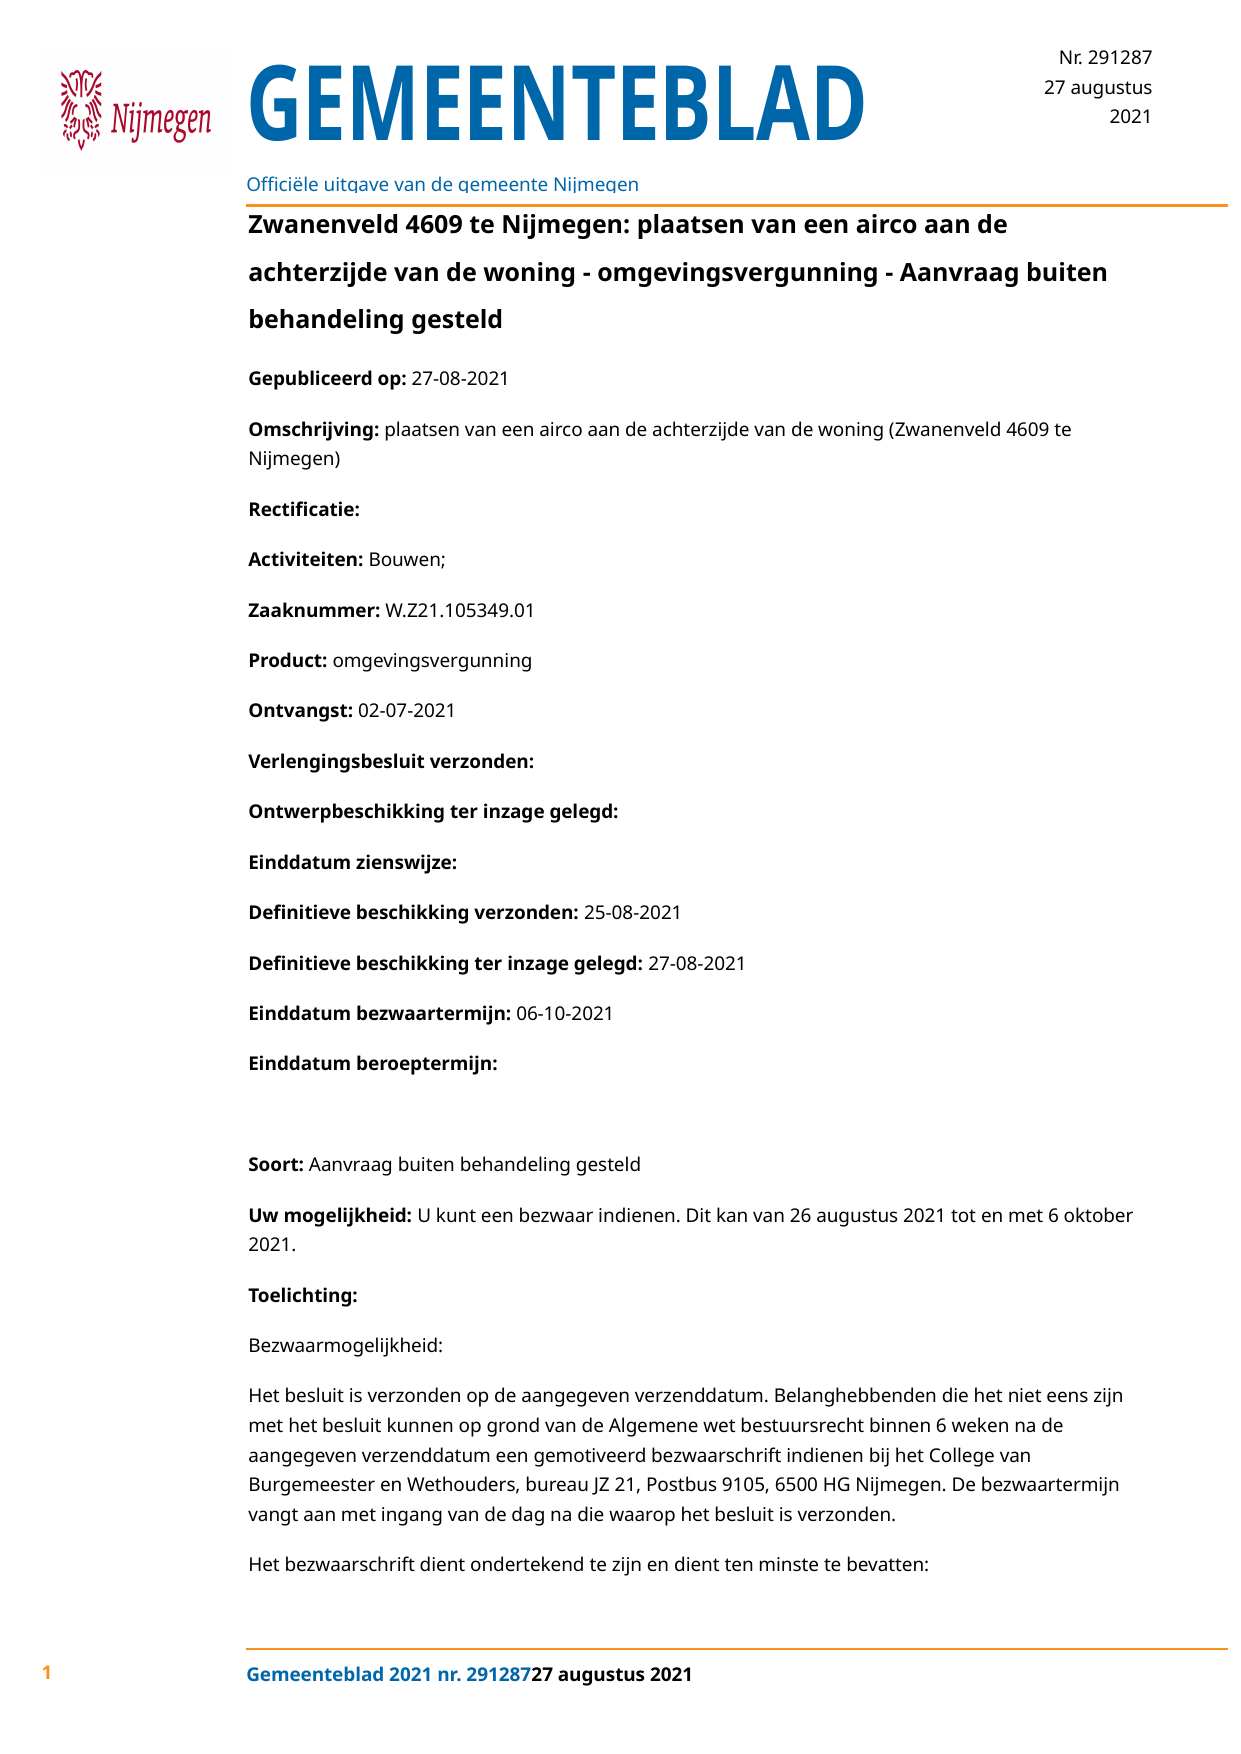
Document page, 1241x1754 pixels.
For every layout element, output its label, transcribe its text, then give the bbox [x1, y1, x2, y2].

text Het bezwaarschrift dient ondertekend te zijn en dient ten minste te bevatten: [248, 1551, 1152, 1577]
text Soort: Aanvraag buiten behandeling gesteld [248, 1151, 1152, 1177]
text Einddatum bezwaartermijn: 06-10-2021 [248, 1000, 1152, 1026]
text Verlengingsbesluit verzonden: [248, 748, 1152, 774]
text Het besluit is verzonden op de aangegeven verzenddatum. Belanghebbenden die het niet eens zijn met het besluit kunnen op grond van de Algemene wet bestuursrecht binnen 6 weken na de aangegeven verzenddatum een gemotiveerd bezwaarschrift indienen bij het College van Burgemeester en Wethouders, bureau JZ 21, Postbus 9105, 6500 HG Nijmegen. De bezwaartermijn vangt aan met ingang van de dag na die waarop het besluit is verzonden. [248, 1383, 1152, 1527]
text Toelichting: [248, 1282, 1152, 1307]
text Definitieve beschikking ter inzage gelegd: 27-08-2021 [248, 950, 1152, 975]
text Zwanenveld 4609 te Nijmegen: plaatsen van een airco aan de achterzijde van de woning - omgevingsvergunning - Aanvraag buiten behandeling gesteld [248, 207, 1152, 336]
text Zaaknummer: W.Z21.105349.01 [248, 597, 1152, 622]
text Activiteiten: Bouwen; [248, 546, 1152, 572]
text Uw mogelijkheid: U kunt een bezwaar indienen. Dit kan van 26 augustus 2021 tot en met 6 oktober 2021. [248, 1202, 1152, 1257]
text Einddatum beroeptermijn: [248, 1051, 1152, 1076]
text Einddatum zienswijze: [248, 849, 1152, 874]
text Ontwerpbeschikking ter inzage gelegd: [248, 798, 1152, 824]
text Definitieve beschikking verzonden: 25-08-2021 [248, 899, 1152, 925]
text Product: omgevingsvergunning [248, 647, 1152, 673]
text Bezwaarmogelijkheid: [248, 1332, 1152, 1358]
text Gepubliceerd op: 27-08-2021 [248, 366, 1152, 391]
text Rectificatie: [248, 496, 1152, 522]
text Ontvangst: 02-07-2021 [248, 698, 1152, 723]
text Omschrijving: plaatsen van een airco aan de achterzijde van de woning (Zwanenveld 4609 te Nijmegen) [248, 416, 1152, 471]
picture [41, 47, 231, 172]
